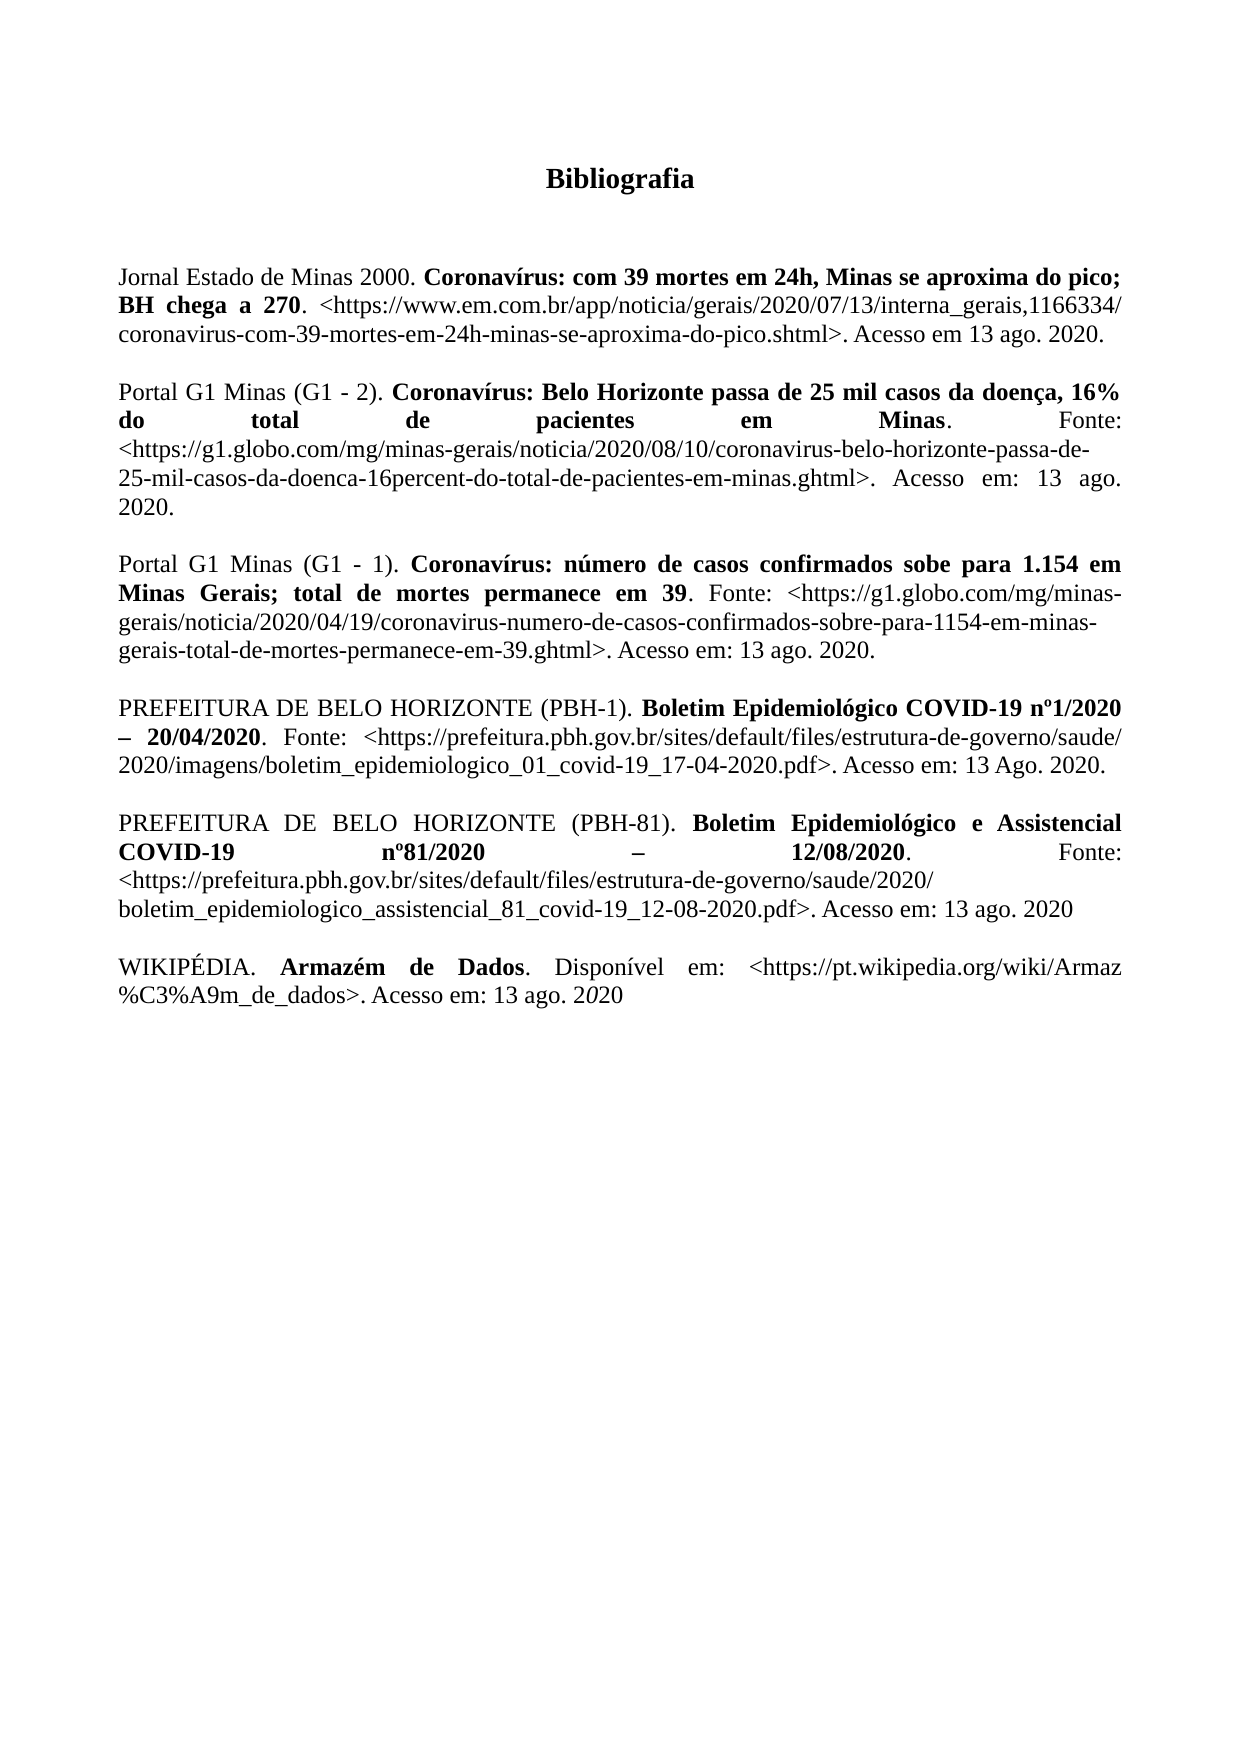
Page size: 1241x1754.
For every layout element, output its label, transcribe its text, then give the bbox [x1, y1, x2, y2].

text PREFEITURA DE BELO HORIZONTE (PBH-81). Boletim Epidemiológico e Assistencial COVID-19 nº81/2020 – 12/08/2020. Fonte: <https://prefeitura.pbh.gov.br/sites/default/files/estrutura-de-governo/saude/2020/boletim_epidemiologico_assistencial_81_covid-19_12-08-2020.pdf>. Acesso em: 13 ago. 2020 [118, 808, 1122, 923]
text WIKIPÉDIA. Armazém de Dados. Disponível em: <https://pt.wikipedia.org/wiki/Armaz%C3%A9m_de_dados>. Acesso em: 13 ago. 2020 [118, 952, 1122, 1009]
text Jornal Estado de Minas 2000. Coronavírus: com 39 mortes em 24h, Minas se aproxima do pico; BH chega a 270. <https://www.em.com.br/app/noticia/gerais/2020/07/13/interna_gerais,1166334/coronavirus-com-39-mortes-em-24h-minas-se-aproxima-do-pico.shtml>. Acesso em 13 ago. 2020. [118, 262, 1122, 348]
text Bibliografia [118, 161, 1122, 195]
text Portal G1 Minas (G1 - 1). Coronavírus: número de casos confirmados sobe para 1.154 em Minas Gerais; total de mortes permanece em 39. Fonte: <https://g1.globo.com/mg/minas-gerais/noticia/2020/04/19/coronavirus-numero-de-casos-confirmados-sobre-para-1154-em-minas-gerais-total-de-mortes-permanece-em-39.ghtml>. Acesso em: 13 ago. 2020. [118, 549, 1122, 664]
text PREFEITURA DE BELO HORIZONTE (PBH-1). Boletim Epidemiológico COVID-19 nº1/2020 – 20/04/2020. Fonte: <https://prefeitura.pbh.gov.br/sites/default/files/estrutura-de-governo/saude/2020/imagens/boletim_epidemiologico_01_covid-19_17-04-2020.pdf>. Acesso em: 13 Ago. 2020. [118, 693, 1122, 779]
text Portal G1 Minas (G1 - 2). Coronavírus: Belo Horizonte passa de 25 mil casos da doença, 16% do total de pacientes em Minas. Fonte: <https://g1.globo.com/mg/minas-gerais/noticia/2020/08/10/coronavirus-belo-horizonte-passa-de-25-mil-casos-da-doenca-16percent-do-total-de-pacientes-em-minas.ghtml>. Acesso em: 13 ago. 2020. [118, 377, 1122, 521]
